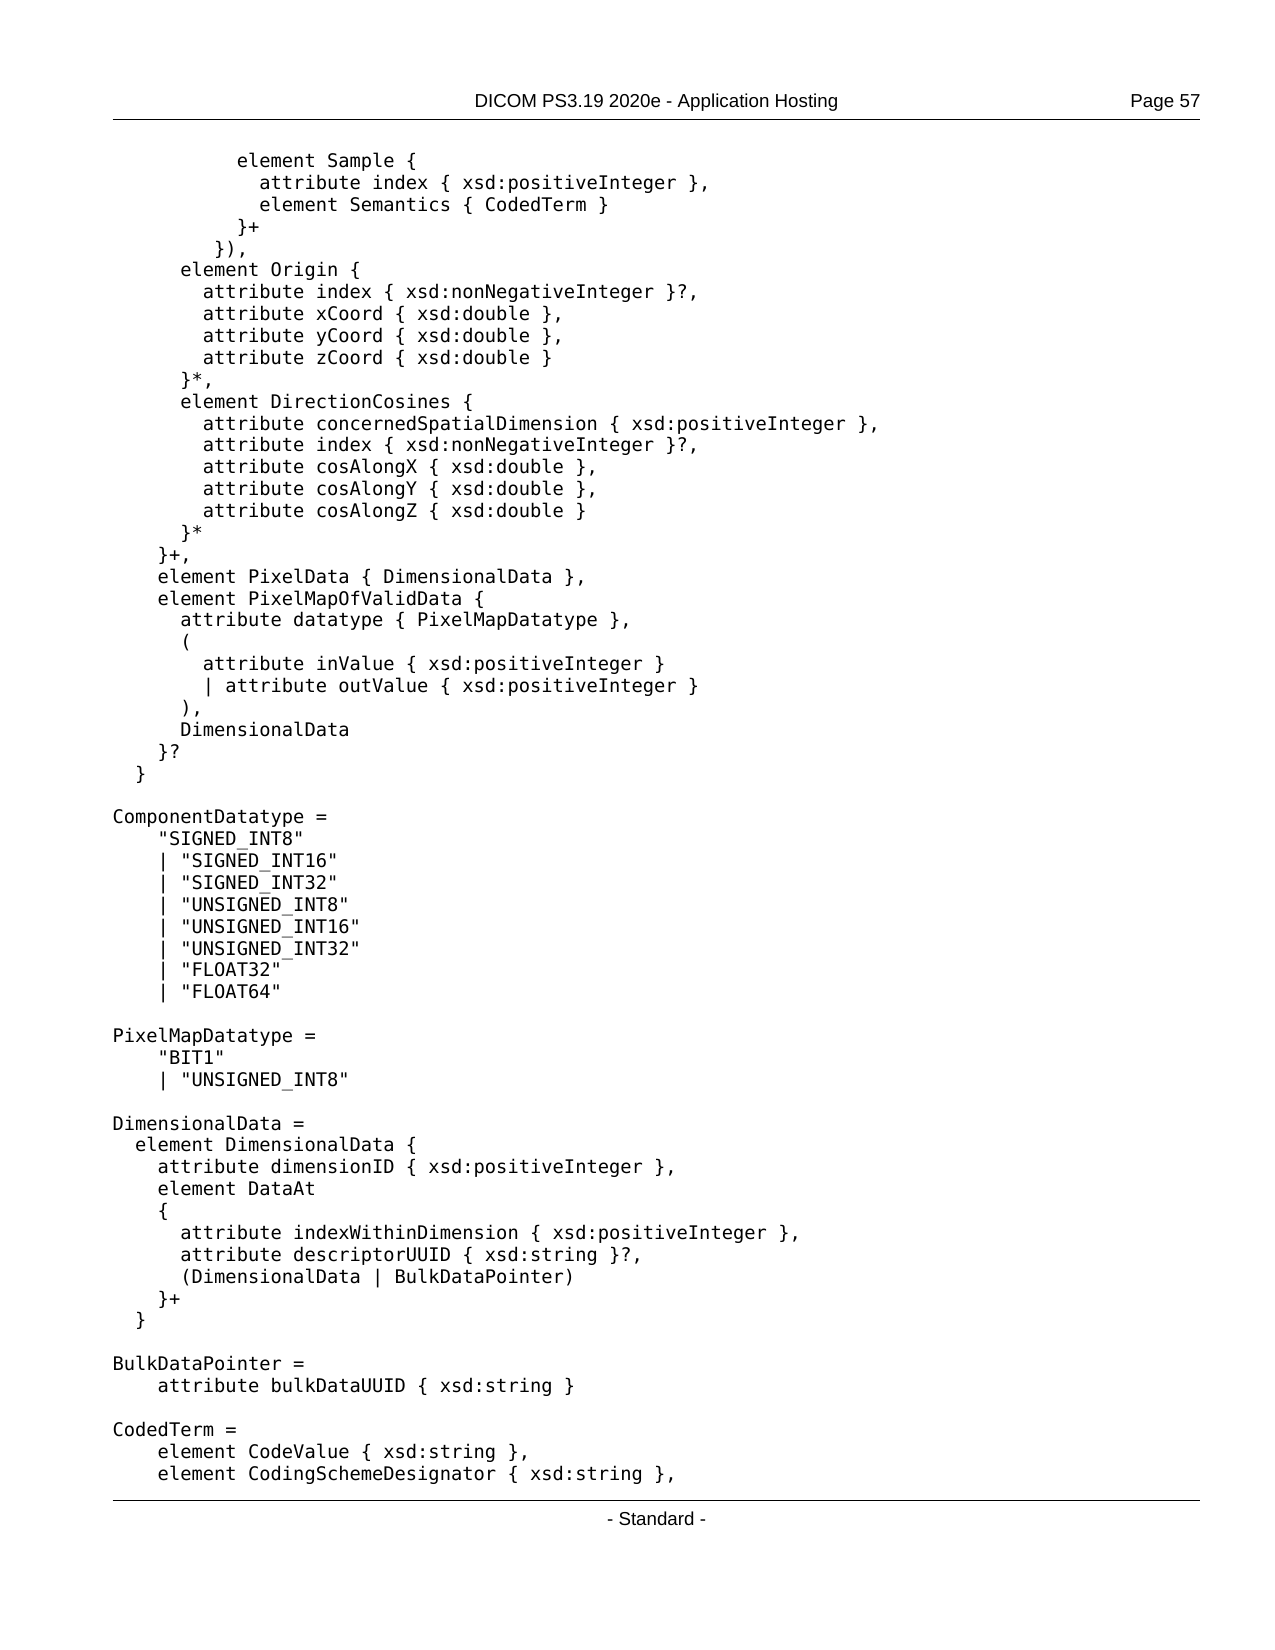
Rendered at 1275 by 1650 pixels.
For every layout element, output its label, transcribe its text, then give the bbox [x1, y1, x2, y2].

text element Sample { attribute index { xsd:positiveInteger }, element Semantics { CodedTerm } }+ }), element Origin { attribute index { xsd:nonNegativeInteger }?, attribute xCoord { xsd:double }, attribute yCoord { xsd:double }, attribute zCoord { xsd:double } }*, element DirectionCosines { attribute concernedSpatialDimension { xsd:positiveInteger }, attribute index { xsd:nonNegativeInteger }?, attribute cosAlongX { xsd:double }, attribute cosAlongY { xsd:double }, attribute cosAlongZ { xsd:double } }* }+, element PixelData { DimensionalData }, element PixelMapOfValidData { attribute datatype { PixelMapDatatype }, ( attribute inValue { xsd:positiveInteger } | attribute outValue { xsd:positiveInteger } ), DimensionalData }? } ComponentDatatype = "SIGNED_INT8" | "SIGNED_INT16" | "SIGNED_INT32" | "UNSIGNED_INT8" | "UNSIGNED_INT16" | "UNSIGNED_INT32" | "FLOAT32" | "FLOAT64" PixelMapDatatype = "BIT1" | "UNSIGNED_INT8" DimensionalData = element DimensionalData { attribute dimensionID { xsd:positiveInteger }, element DataAt { attribute indexWithinDimension { xsd:positiveInteger }, attribute descriptorUUID { xsd:string }?, (DimensionalData | BulkDataPointer) }+ } BulkDataPointer = attribute bulkDataUUID { xsd:string } CodedTerm = element CodeValue { xsd:string }, element CodingSchemeDesignator { xsd:string }, [112, 150, 1200, 1484]
